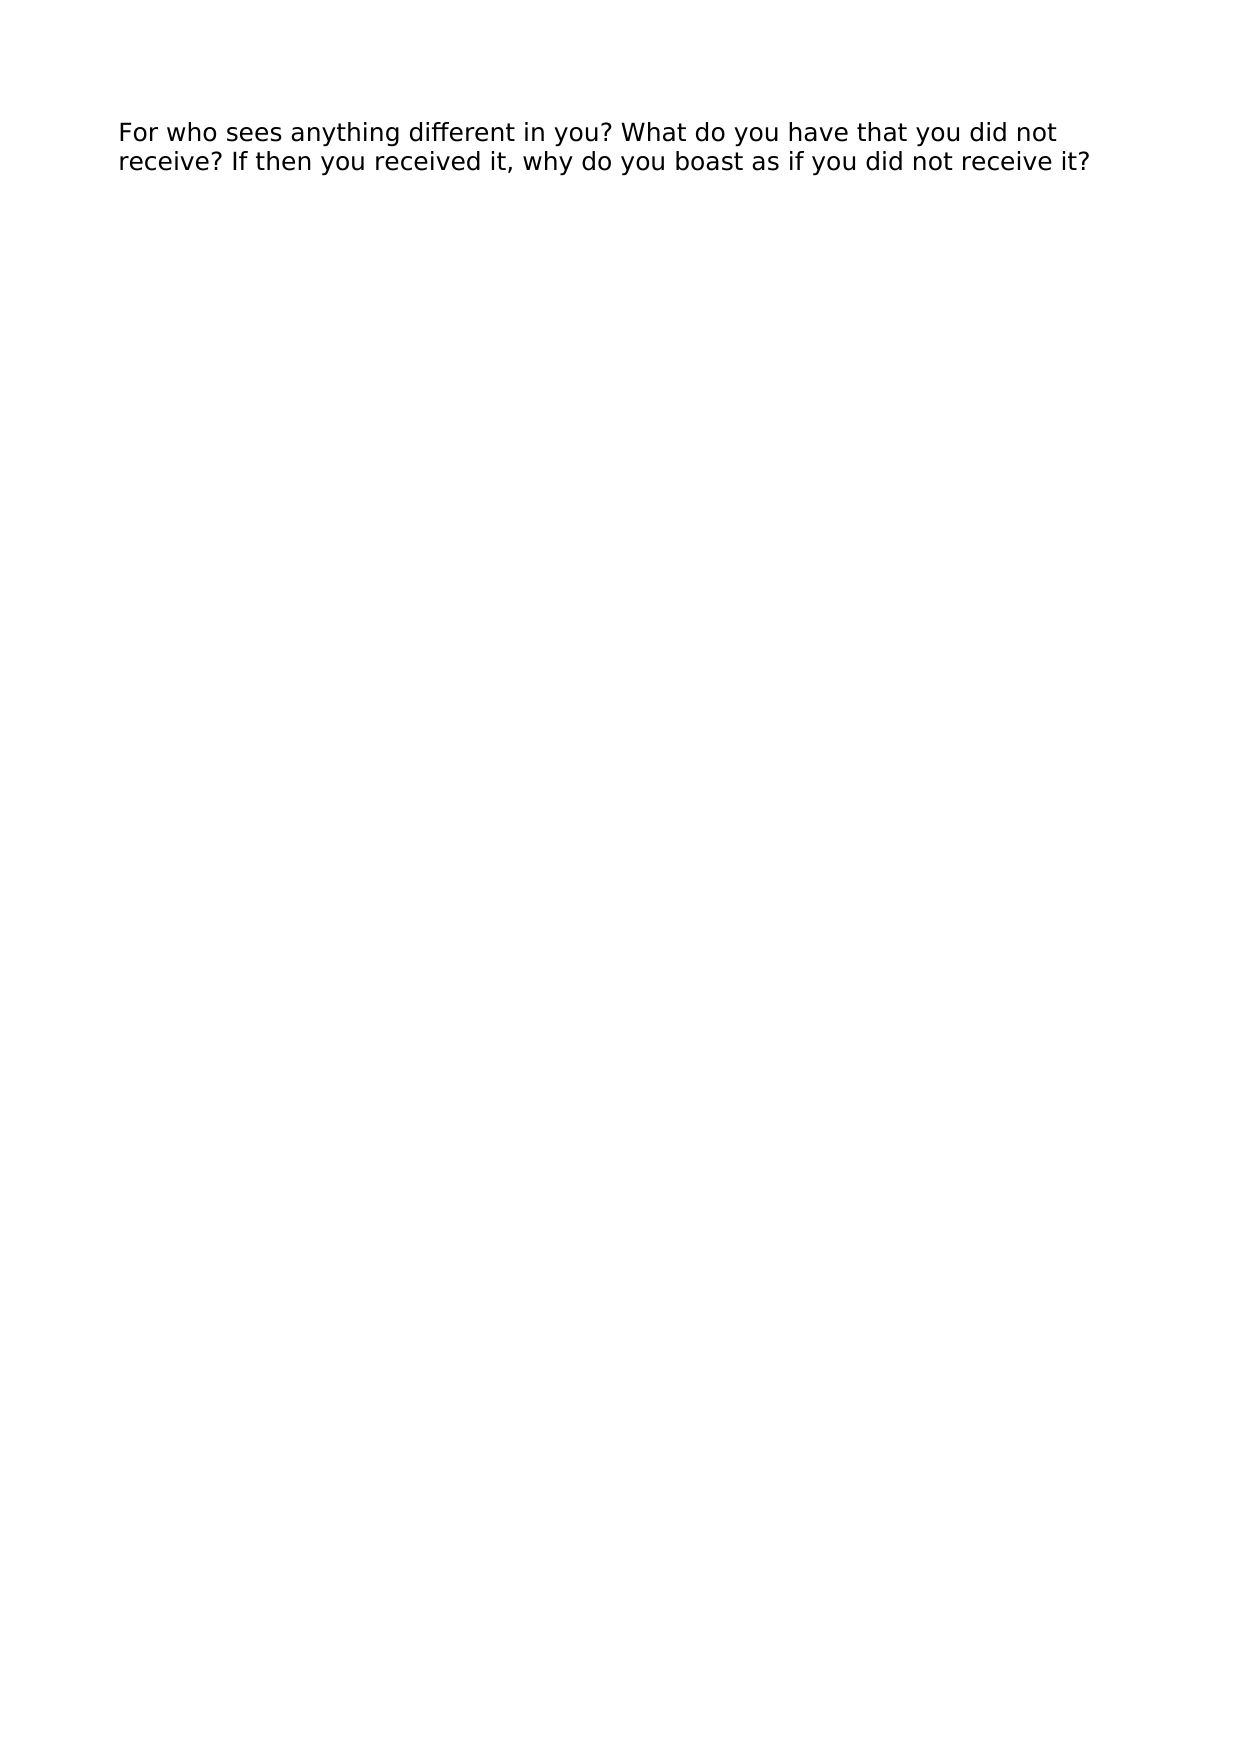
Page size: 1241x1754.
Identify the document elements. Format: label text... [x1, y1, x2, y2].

text For who sees anything different in you? What do you have that you did not receive? If then you received it, why do you boast as if you did not receive it? [118, 118, 1122, 176]
